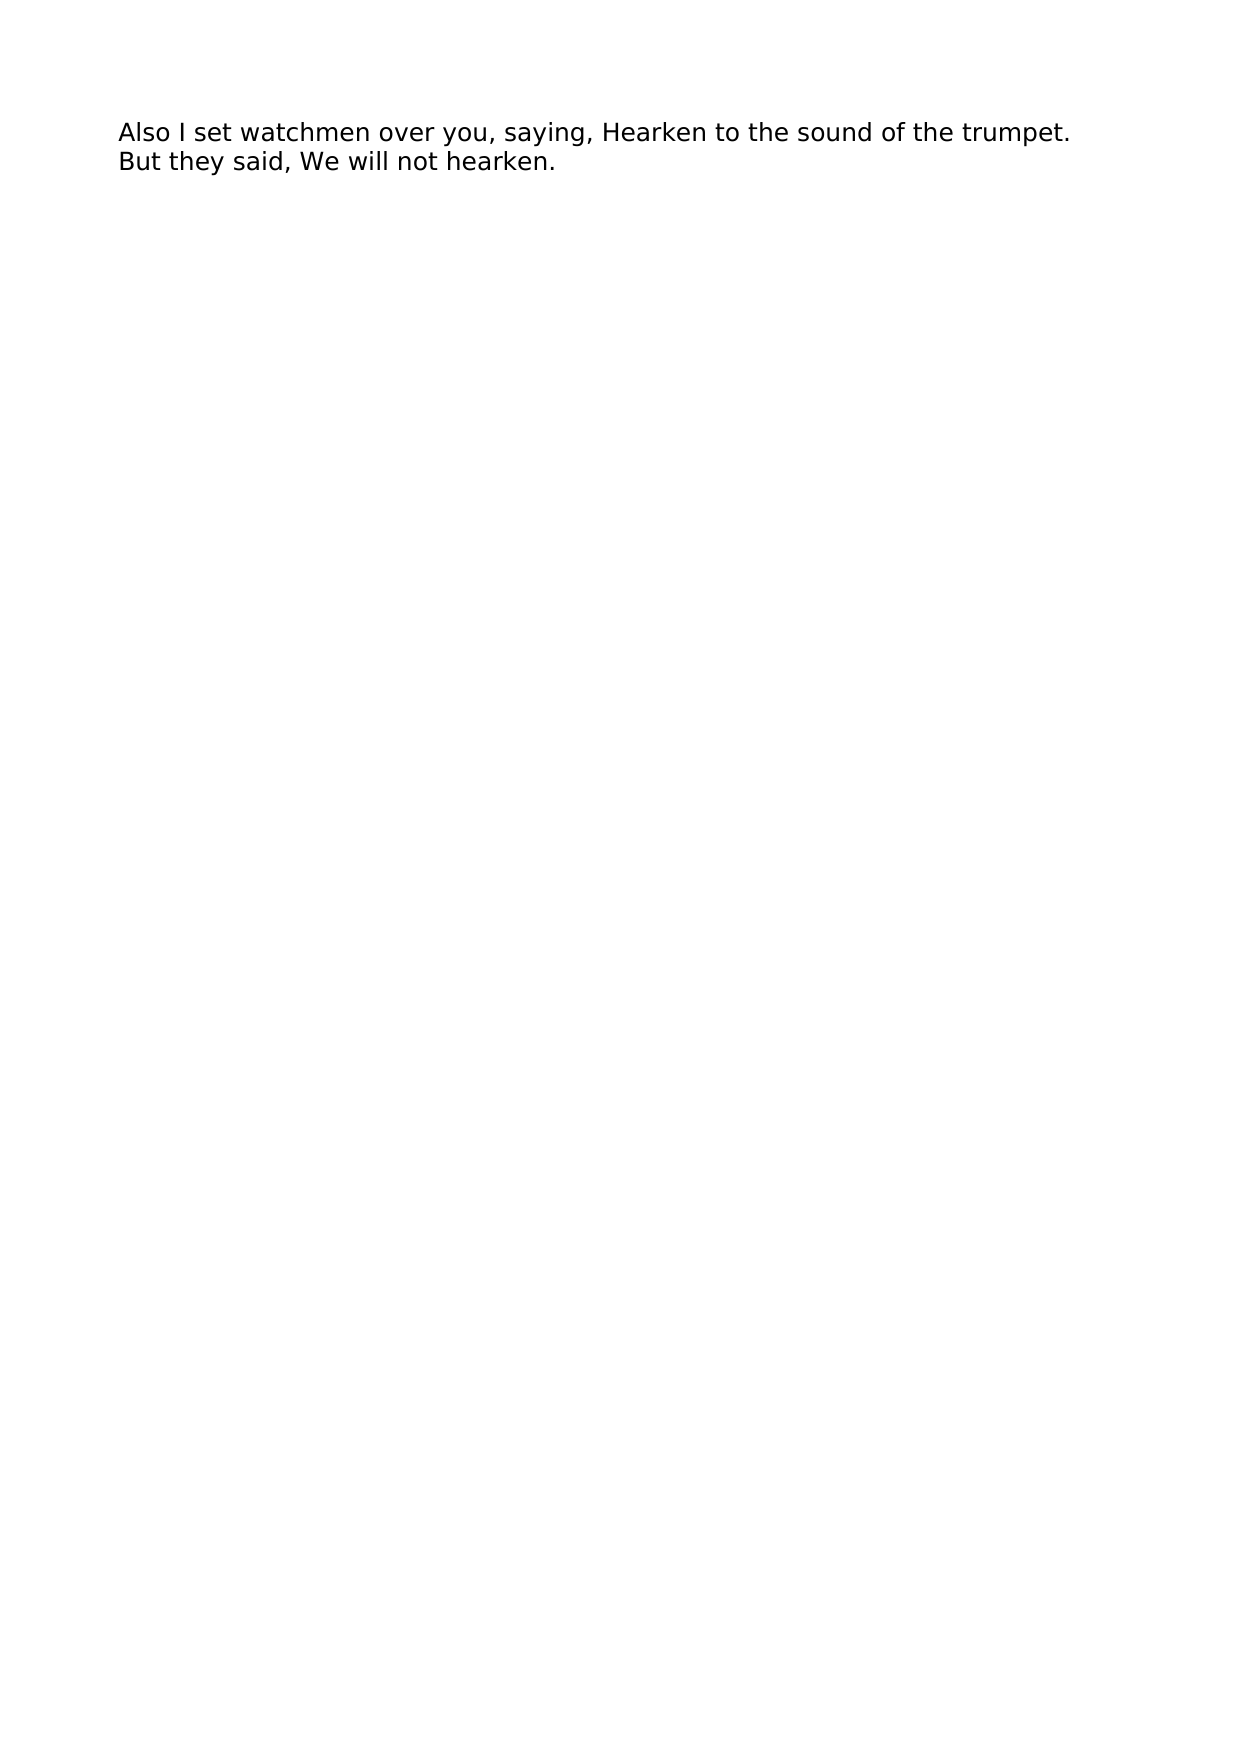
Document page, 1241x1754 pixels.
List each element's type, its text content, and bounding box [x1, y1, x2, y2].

text Also I set watchmen over you, saying, Hearken to the sound of the trumpet. But they said, We will not hearken. [118, 118, 1122, 176]
